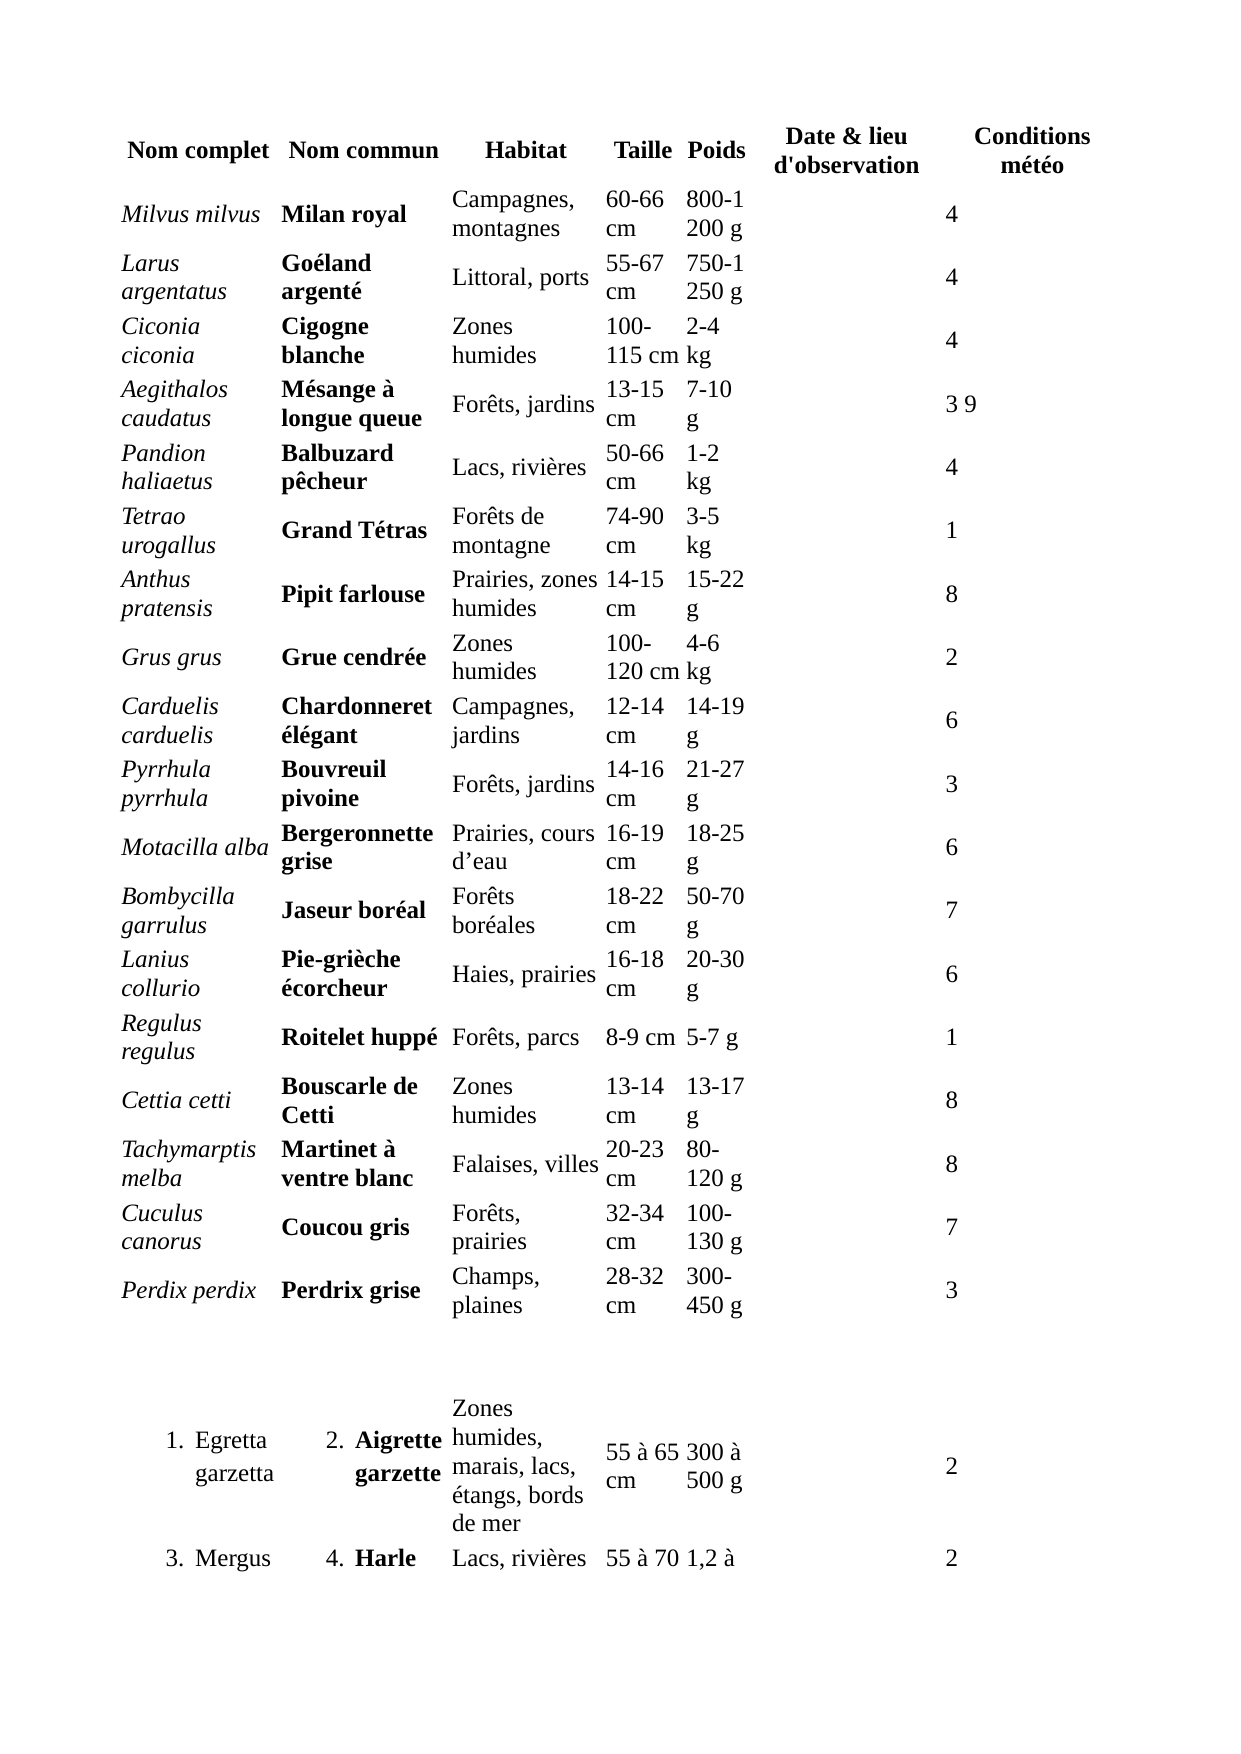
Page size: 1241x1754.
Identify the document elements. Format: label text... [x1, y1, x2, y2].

table_cell 5-7 g [683, 1005, 750, 1068]
table_cell Bouscarle de Cetti [278, 1068, 449, 1131]
table_cell Carduelis carduelis [118, 688, 278, 751]
table_header Date & lieu d'observation [750, 118, 942, 181]
table_cell Anthus pratensis [118, 561, 278, 625]
table_header Conditions météo [943, 118, 1122, 181]
table_cell [750, 751, 942, 815]
table_cell Milvus milvus [118, 181, 278, 245]
table_cell 1,2 à [683, 1540, 750, 1575]
table_cell [750, 1321, 942, 1356]
table_cell 18-22 cm [603, 878, 683, 941]
table_cell Zones humides [449, 1068, 603, 1131]
table_cell Pandion haliaetus [118, 435, 278, 498]
table_cell 12-14 cm [603, 688, 683, 751]
table_cell [750, 245, 942, 308]
table_header Taille [603, 118, 683, 181]
table_cell Pyrrhula pyrrhula [118, 751, 278, 815]
table_cell [750, 878, 942, 941]
table_cell Zones humides [449, 625, 603, 688]
table_cell 13-17 g [683, 1068, 750, 1131]
table_cell [750, 1005, 942, 1068]
table_cell Tetrao urogallus [118, 498, 278, 561]
table_cell 55 à 70 [603, 1540, 683, 1575]
table_cell Roitelet huppé [278, 1005, 449, 1068]
table_cell [750, 1131, 942, 1195]
table_cell 3 [943, 751, 1122, 815]
table_cell Zones humides, marais, lacs, étangs, bords de mer [449, 1391, 603, 1540]
table_cell [449, 1321, 603, 1356]
table_cell Campagnes, jardins [449, 688, 603, 751]
table_cell Tachymarptis melba [118, 1131, 278, 1195]
table_cell Forêts, prairies [449, 1195, 603, 1258]
table_cell 3-5 kg [683, 498, 750, 561]
table_cell 3 9 [943, 371, 1122, 435]
table_cell [750, 941, 942, 1005]
table_cell [683, 1321, 750, 1356]
table_cell Coucou gris [278, 1195, 449, 1258]
table_cell Lanius collurio [118, 941, 278, 1005]
table_cell 7 [943, 1195, 1122, 1258]
table_cell Mésange à longue queue [278, 371, 449, 435]
table_cell Grand Tétras [278, 498, 449, 561]
table_cell Champs, plaines [449, 1258, 603, 1321]
table_cell [750, 435, 942, 498]
table_cell [750, 308, 942, 371]
table_cell Perdix perdix [118, 1258, 278, 1321]
table_cell Forêts boréales [449, 878, 603, 941]
table_cell [750, 1356, 942, 1391]
table_cell [943, 1321, 1122, 1356]
table_cell Pie-grièche écorcheur [278, 941, 449, 1005]
table_cell [278, 1356, 449, 1391]
table_cell 2 [943, 625, 1122, 688]
table_cell Regulus regulus [118, 1005, 278, 1068]
table_cell Chardonneret élégant [278, 688, 449, 751]
table_cell 750-1 250 g [683, 245, 750, 308]
table_cell [750, 181, 942, 245]
table_cell Cettia cetti [118, 1068, 278, 1131]
table_cell 50-70 g [683, 878, 750, 941]
table_cell [750, 1195, 942, 1258]
table_cell Larus argentatus [118, 245, 278, 308]
table_cell Mergus merganser [118, 1540, 278, 1575]
table_cell [750, 498, 942, 561]
table_cell 18-25 g [683, 815, 750, 878]
table_cell Egretta garzetta [118, 1391, 278, 1540]
table_cell Forêts de montagne [449, 498, 603, 561]
table_cell 100-120 cm [603, 625, 683, 688]
table_cell Bombycilla garrulus [118, 878, 278, 941]
table_cell Lacs, rivières [449, 435, 603, 498]
table_cell Ciconia ciconia [118, 308, 278, 371]
table_cell 2 [943, 1391, 1122, 1540]
table_cell Lacs, rivières [449, 1540, 603, 1575]
table_cell 3 [943, 1258, 1122, 1321]
table_cell 1-2 kg [683, 435, 750, 498]
table_cell 300-450 g [683, 1258, 750, 1321]
table_cell 100-130 g [683, 1195, 750, 1258]
table_cell [750, 625, 942, 688]
table_cell 15-22 g [683, 561, 750, 625]
table_cell 80-120 g [683, 1131, 750, 1195]
table_cell 7-10 g [683, 371, 750, 435]
table_cell Goéland argenté [278, 245, 449, 308]
table_cell 14-15 cm [603, 561, 683, 625]
table_cell 6 [943, 688, 1122, 751]
table_cell 2 [943, 1540, 1122, 1575]
table_cell 32-34 cm [603, 1195, 683, 1258]
table_cell 50-66 cm [603, 435, 683, 498]
table_cell Motacilla alba [118, 815, 278, 878]
table_cell Forêts, jardins [449, 371, 603, 435]
table_cell Jaseur boréal [278, 878, 449, 941]
table_cell Harle bièvre [278, 1540, 449, 1575]
table_cell Haies, prairies [449, 941, 603, 1005]
table_cell 21-27 g [683, 751, 750, 815]
table_cell Aegithalos caudatus [118, 371, 278, 435]
table_cell [750, 371, 942, 435]
table_cell 16-19 cm [603, 815, 683, 878]
table_cell Martinet à ventre blanc [278, 1131, 449, 1195]
table_cell Grue cendrée [278, 625, 449, 688]
table_cell Forêts, parcs [449, 1005, 603, 1068]
table_cell Zones humides [449, 308, 603, 371]
table_cell 8 [943, 1068, 1122, 1131]
table_cell 8 [943, 1131, 1122, 1195]
table_cell 16-18 cm [603, 941, 683, 1005]
table_cell 6 [943, 941, 1122, 1005]
table_cell 8-9 cm [603, 1005, 683, 1068]
table_header Nom complet [118, 118, 278, 181]
table_cell Littoral, ports [449, 245, 603, 308]
table_cell 7 [943, 878, 1122, 941]
table_cell [750, 1258, 942, 1321]
table_cell [750, 561, 942, 625]
table_header Nom commun [278, 118, 449, 181]
table_cell [750, 1068, 942, 1131]
table_cell [278, 1321, 449, 1356]
table_cell [449, 1356, 603, 1391]
table_cell Milan royal [278, 181, 449, 245]
table_cell 4 [943, 308, 1122, 371]
table_cell 1 [943, 1005, 1122, 1068]
table_header Habitat [449, 118, 603, 181]
table_cell 300 à 500 g [683, 1391, 750, 1540]
table_cell [683, 1356, 750, 1391]
table_cell Cuculus canorus [118, 1195, 278, 1258]
table_cell [750, 815, 942, 878]
table_cell Bergeronnette grise [278, 815, 449, 878]
table_cell Falaises, villes [449, 1131, 603, 1195]
table_cell 14-19 g [683, 688, 750, 751]
table_cell 55 à 65 cm [603, 1391, 683, 1540]
table_cell 100-115 cm [603, 308, 683, 371]
table_cell 4-6 kg [683, 625, 750, 688]
table_cell 800-1 200 g [683, 181, 750, 245]
table_cell Campagnes, montagnes [449, 181, 603, 245]
table_cell 6 [943, 815, 1122, 878]
table_cell Pipit farlouse [278, 561, 449, 625]
table_cell 4 [943, 435, 1122, 498]
table_cell Bouvreuil pivoine [278, 751, 449, 815]
table_cell 60-66 cm [603, 181, 683, 245]
table_cell [943, 1356, 1122, 1391]
table_cell 13-14 cm [603, 1068, 683, 1131]
table_cell 13-15 cm [603, 371, 683, 435]
table_cell 74-90 cm [603, 498, 683, 561]
table_cell [118, 1356, 278, 1391]
table_cell 20-30 g [683, 941, 750, 1005]
table_cell 4 [943, 245, 1122, 308]
table_cell [750, 688, 942, 751]
table_cell Grus grus [118, 625, 278, 688]
table_header Poids [683, 118, 750, 181]
table_cell 8 [943, 561, 1122, 625]
table_cell Balbuzard pêcheur [278, 435, 449, 498]
table_cell Cigogne blanche [278, 308, 449, 371]
table_cell [603, 1356, 683, 1391]
table_cell [750, 1391, 942, 1540]
table_cell Forêts, jardins [449, 751, 603, 815]
table_cell 4 [943, 181, 1122, 245]
table_cell [118, 1321, 278, 1356]
table_cell Prairies, cours d’eau [449, 815, 603, 878]
table_cell [603, 1321, 683, 1356]
table_cell Prairies, zones humides [449, 561, 603, 625]
table_cell Perdrix grise [278, 1258, 449, 1321]
table_cell Aigrette garzette [278, 1391, 449, 1540]
table_cell 1 [943, 498, 1122, 561]
table_cell [750, 1540, 942, 1575]
table_cell 55-67 cm [603, 245, 683, 308]
table_cell 14-16 cm [603, 751, 683, 815]
table_cell 2-4 kg [683, 308, 750, 371]
table_cell 28-32 cm [603, 1258, 683, 1321]
table_cell 20-23 cm [603, 1131, 683, 1195]
